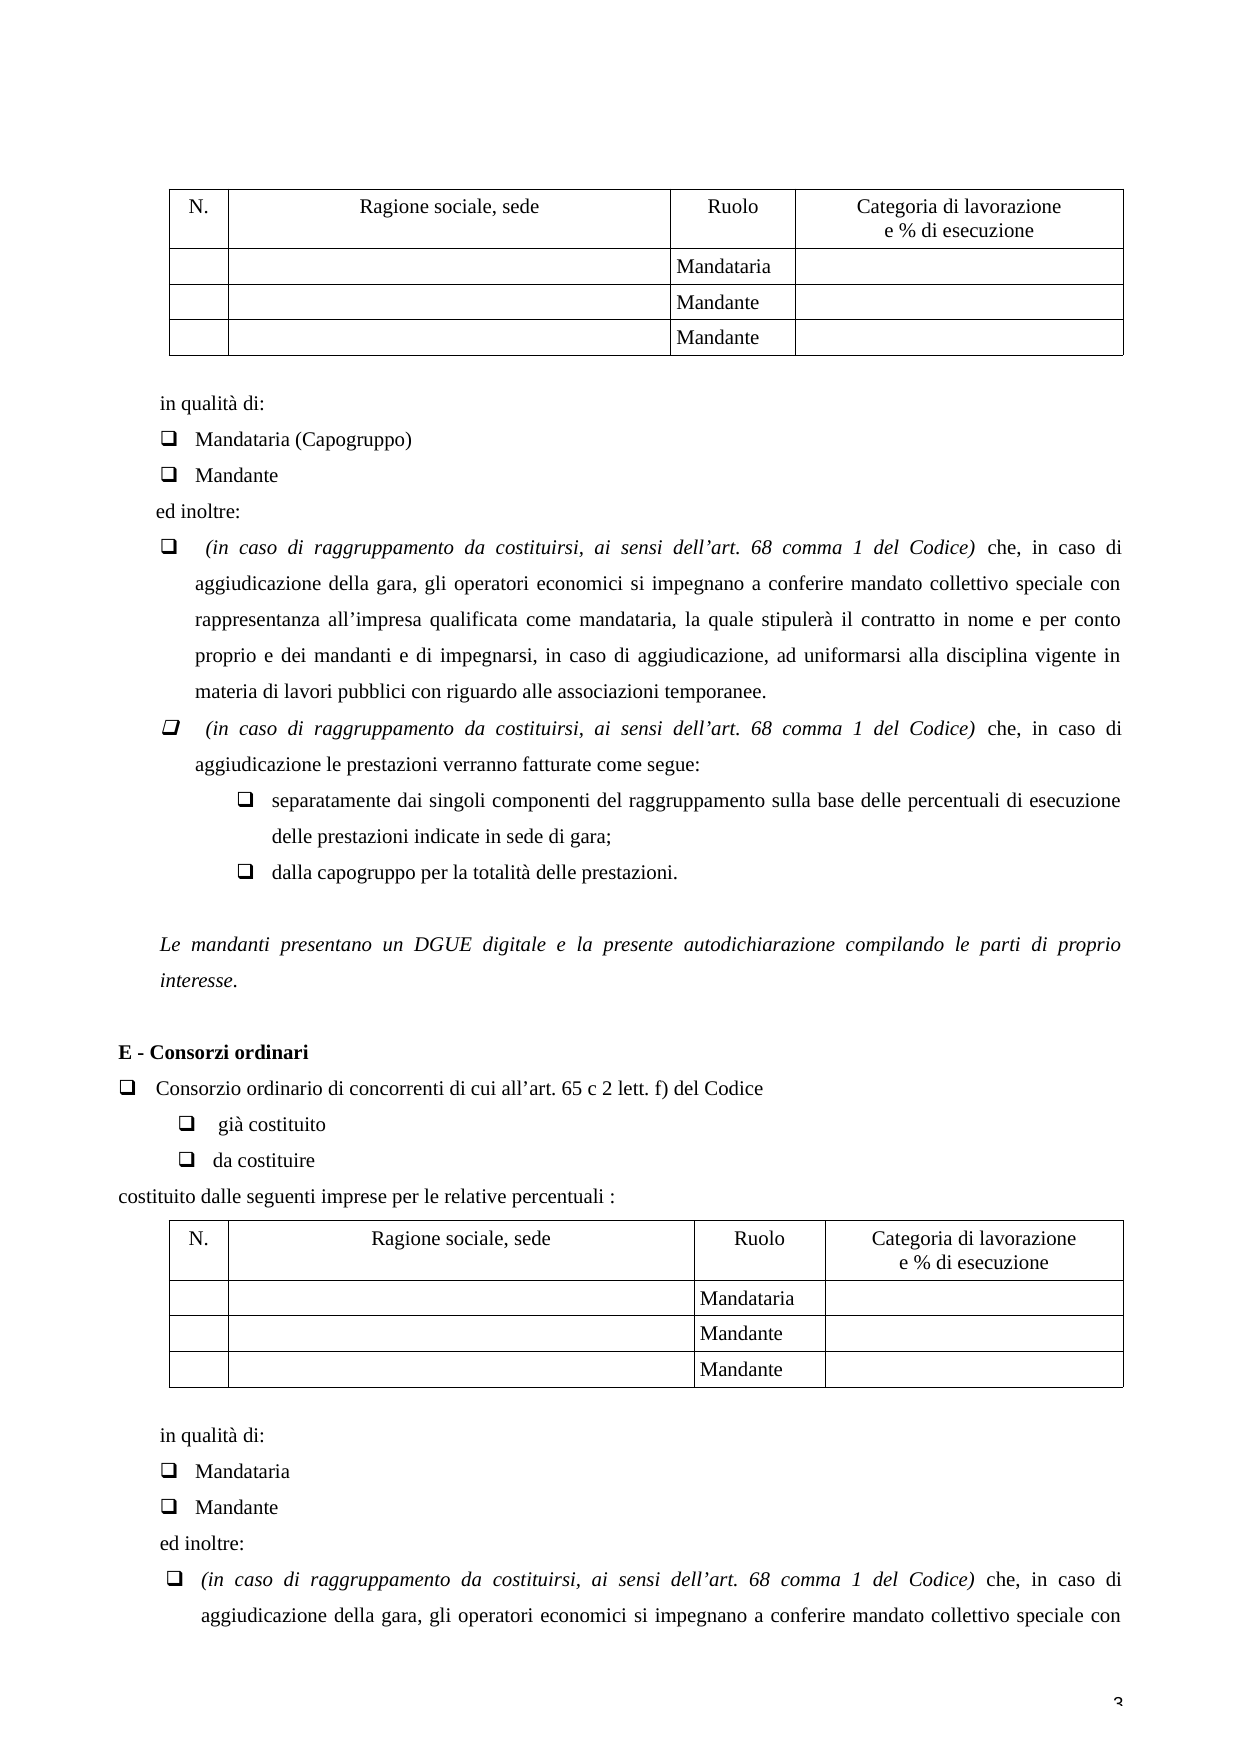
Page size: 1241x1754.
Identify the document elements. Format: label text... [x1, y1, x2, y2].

table_cell [229, 285, 670, 319]
table_cell [826, 1281, 1123, 1315]
table_header N. [170, 190, 228, 248]
table_cell [170, 1352, 228, 1387]
list Mandante [159, 463, 1122, 487]
table_cell [170, 285, 228, 319]
table_cell [229, 1316, 694, 1351]
list in qualità di: [159, 1423, 1122, 1447]
list ed inoltre: [118, 499, 1122, 523]
list (in caso di raggruppamento da costituirsi, ai sensi dell’art. 68 comma 1 del Codice) che, in caso di aggiudicazione della gara, gli operatori economici si impegnano a conferire mandato collettivo speciale con [165, 1567, 1122, 1627]
list Consorzio ordinario di concorrenti di cui all’art. 65 c 2 lett. f) del Codice [118, 1076, 1122, 1100]
table_cell [796, 320, 1123, 355]
list da costituire [177, 1148, 1122, 1172]
list dalla capogruppo per la totalità delle prestazioni. [236, 860, 1122, 884]
text E - Consorzi ordinari [118, 1040, 1122, 1064]
table_cell Mandante [695, 1316, 825, 1351]
table_cell Mandante [695, 1352, 825, 1387]
list già costituito [177, 1112, 1122, 1136]
table_header Categoria di lavorazione e % di esecuzione [796, 190, 1123, 248]
table_cell [170, 249, 228, 284]
list separatamente dai singoli componenti del raggruppamento sulla base delle percentuali di esecuzione delle prestazioni indicate in sede di gara; [236, 788, 1122, 848]
table_header Ragione sociale, sede [229, 190, 670, 248]
table_cell Mandante [671, 285, 795, 319]
table_cell [229, 320, 670, 355]
text Le mandanti presentano un DGUE digitale e la presente autodichiarazione compilando le parti di proprio interesse. [159, 932, 1122, 992]
list Mandataria [159, 1459, 1122, 1483]
table_cell [229, 1352, 694, 1387]
table_cell [229, 1281, 694, 1315]
list (in caso di raggruppamento da costituirsi, ai sensi dell’art. 68 comma 1 del Codice) che, in caso di aggiudicazione della gara, gli operatori economici si impegnano a conferire mandato collettivo speciale con rappresentanza all’impresa qualificata come mandataria, la quale stipulerà il contratto in nome e per conto proprio e dei mandanti e di impegnarsi, in caso di aggiudicazione, ad uniformarsi alla disciplina vigente in materia di lavori pubblici con riguardo alle associazioni temporanee. [159, 535, 1122, 703]
table_cell [826, 1352, 1123, 1387]
table_header Ragione sociale, sede [229, 1221, 694, 1280]
list Mandante [159, 1495, 1122, 1519]
table_header N. [170, 1221, 228, 1280]
table_cell Mandante [671, 320, 795, 355]
list Mandataria (Capogruppo) [159, 427, 1122, 451]
table_header Ruolo [695, 1221, 825, 1280]
table_cell [229, 249, 670, 284]
list in qualità di: [159, 391, 1122, 415]
table_cell [796, 249, 1123, 284]
table_cell [826, 1316, 1123, 1351]
table_header Ruolo [671, 190, 795, 248]
list ed inoltre: [159, 1531, 1122, 1555]
list (in caso di raggruppamento da costituirsi, ai sensi dell’art. 68 comma 1 del Codice) che, in caso di aggiudicazione le prestazioni verranno fatturate come segue: [159, 716, 1122, 776]
table_cell [170, 320, 228, 355]
table_header Categoria di lavorazione e % di esecuzione [826, 1221, 1123, 1280]
table_cell [796, 285, 1123, 319]
table_cell [170, 1316, 228, 1351]
text costituito dalle seguenti imprese per le relative percentuali : [118, 1184, 1122, 1208]
table_cell Mandataria [671, 249, 795, 284]
table_cell Mandataria [695, 1281, 825, 1315]
table_cell [170, 1281, 228, 1315]
